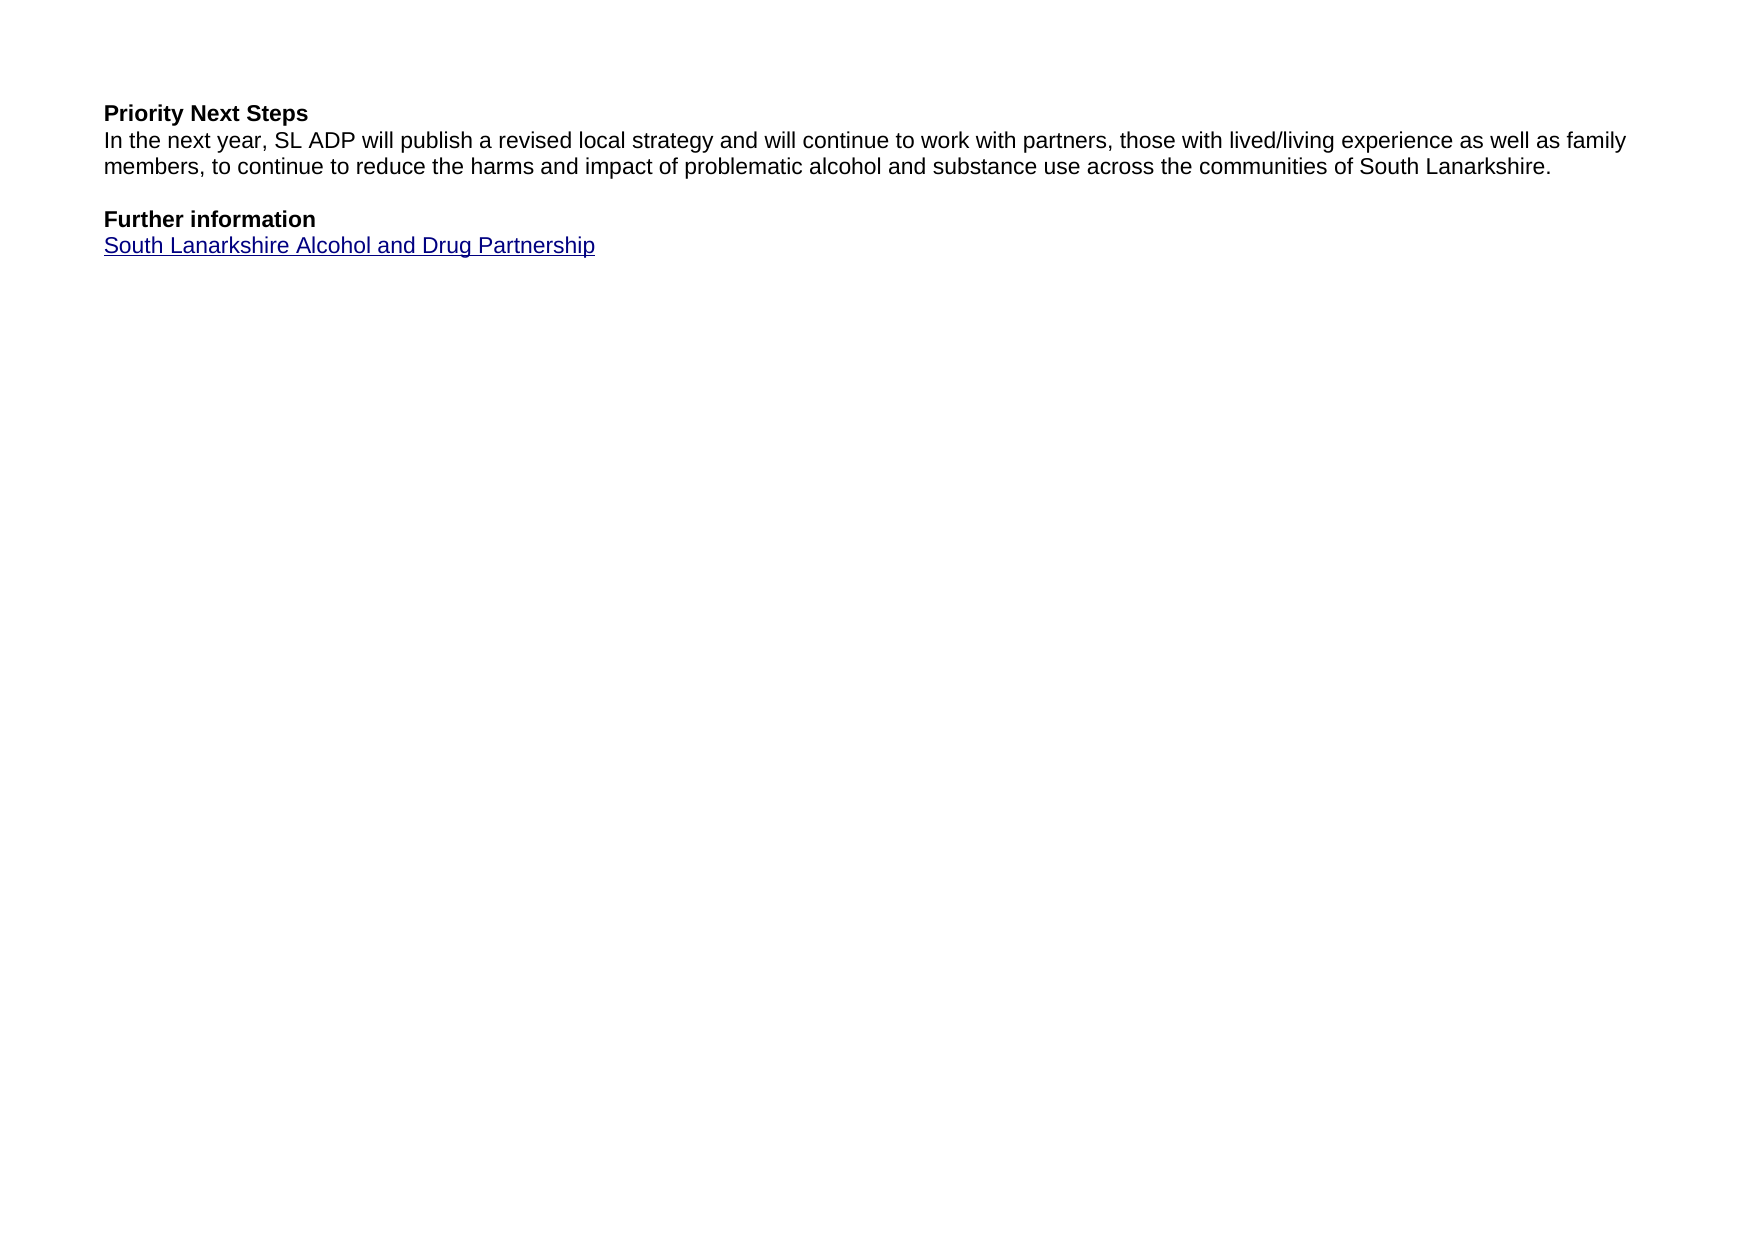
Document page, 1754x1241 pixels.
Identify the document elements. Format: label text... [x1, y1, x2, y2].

text Priority Next Steps [103, 100, 1680, 127]
text South Lanarkshire Alcohol and Drug Partnership [59, 232, 1680, 258]
text Further information [59, 206, 1680, 232]
text In the next year, SL ADP will publish a revised local strategy and will continue to work with partners, those with lived/living experience as well as family members, to continue to reduce the harms and impact of problematic alcohol and substance use across the communities of South Lanarkshire. [103, 127, 1680, 179]
